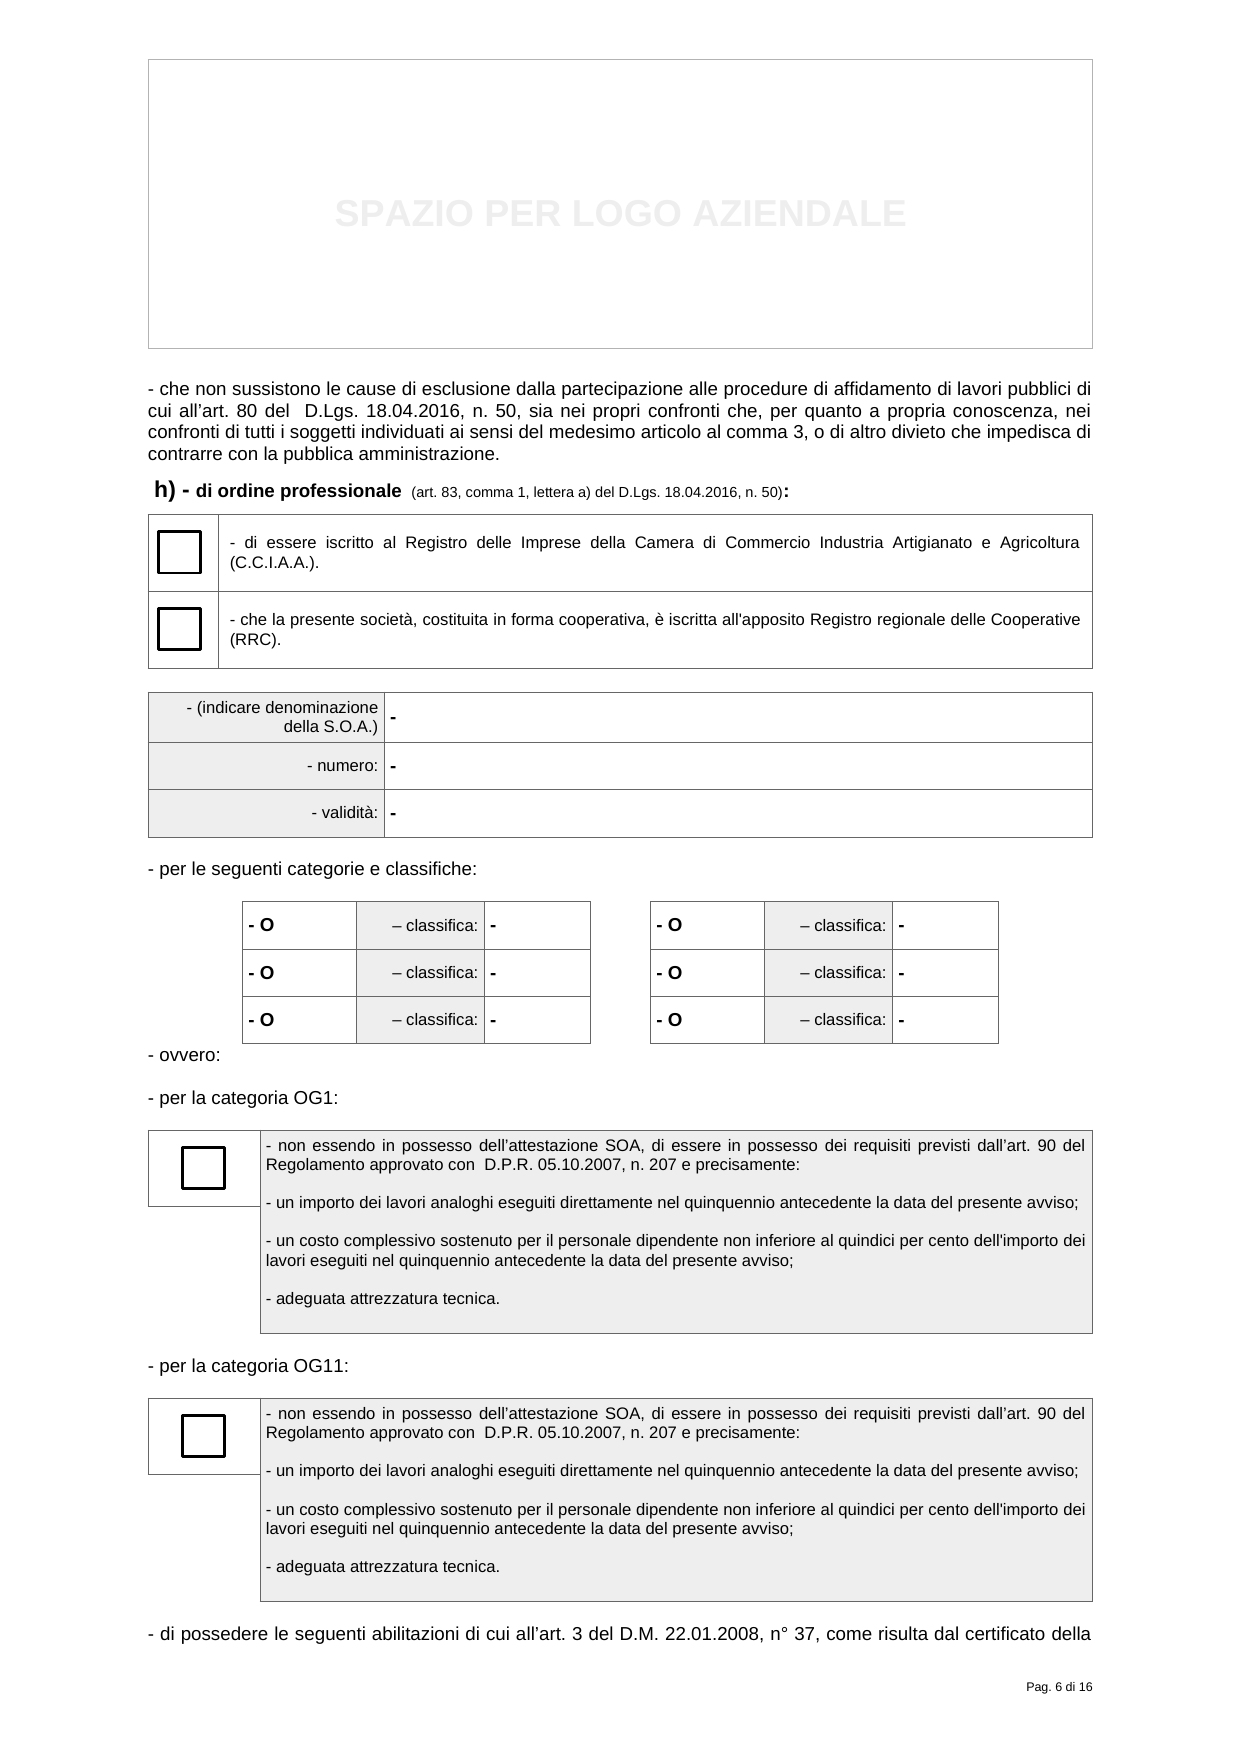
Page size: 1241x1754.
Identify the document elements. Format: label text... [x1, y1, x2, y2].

text - ovvero: [148, 1043, 1092, 1065]
table_cell [148, 1475, 260, 1601]
table_header - di essere iscritto al Registro delle Imprese della Camera di Commercio Industria Artigianato e Agricoltura (C.C.I.A.A.). [219, 515, 1092, 591]
table_cell [591, 996, 650, 1043]
table_cell - [893, 997, 998, 1043]
table_cell - validità: [149, 790, 384, 837]
table_header - non essendo in possesso dell’attestazione SOA, di essere in possesso dei requisiti previsti dall’art. 90 del Regolamento approvato con D.P.R. 05.10.2007, n. 207 e precisamente: - un importo dei lavori analoghi eseguiti direttamente nel quinquennio antecedente la data del presente avviso; - un costo complessivo sostenuto per il personale dipendente non inferiore al quindici per cento dell'importo dei lavori eseguiti nel quinquennio antecedente la data del presente avviso; - adeguata attrezzatura tecnica. [261, 1399, 1092, 1601]
list di ordine professionale (art. 83, comma 1, lettera a) del D.Lgs. 18.04.2016, n. 50): [148, 476, 1092, 502]
text - di possedere le seguenti abilitazioni di cui all’art. 3 del D.M. 22.01.2008, n° 37, come risulta dal certificato della [148, 1622, 1092, 1644]
table_header - O [651, 902, 764, 949]
table_cell - O [243, 950, 356, 996]
table_header [591, 901, 650, 949]
table_header – classifica: [357, 902, 484, 949]
table_header - (indicare denominazione della S.O.A.) [149, 693, 384, 742]
text - per la categoria OG1: [148, 1086, 1092, 1108]
table_cell - che la presente società, costituita in forma cooperativa, è iscritta all'apposito Registro regionale delle Cooperative (RRC). [219, 592, 1092, 668]
table_cell – classifica: [765, 997, 892, 1043]
table_header [149, 1131, 260, 1206]
table_header – classifica: [765, 902, 892, 949]
text - che non sussistono le cause di esclusione dalla partecipazione alle procedure di affidamento di lavori pubblici di cui all’art. 80 del D.Lgs. 18.04.2016, n. 50, sia nei propri confronti che, per quanto a propria conoscenza, nei confronti di tutti i soggetti individuati ai sensi del medesimo articolo al comma 3, o di altro divieto che impedisca di contrarre con la pubblica amministrazione. [148, 378, 1092, 464]
table_header [149, 1399, 260, 1474]
table_header - O [243, 902, 356, 949]
table_header - non essendo in possesso dell’attestazione SOA, di essere in possesso dei requisiti previsti dall’art. 90 del Regolamento approvato con D.P.R. 05.10.2007, n. 207 e precisamente: - un importo dei lavori analoghi eseguiti direttamente nel quinquennio antecedente la data del presente avviso; - un costo complessivo sostenuto per il personale dipendente non inferiore al quindici per cento dell'importo dei lavori eseguiti nel quinquennio antecedente la data del presente avviso; - adeguata attrezzatura tecnica. [261, 1131, 1092, 1333]
table_cell - [385, 743, 1092, 789]
table_cell – classifica: [357, 997, 484, 1043]
table_cell - O [651, 950, 764, 996]
table_cell [591, 949, 650, 996]
table_cell - [485, 950, 590, 996]
table_header - [385, 693, 1092, 742]
table_cell - [893, 950, 998, 996]
table_cell [149, 592, 218, 668]
table_cell - O [651, 997, 764, 1043]
table_cell - O [243, 997, 356, 1043]
text - per le seguenti categorie e classifiche: [148, 858, 1092, 880]
table_cell - numero: [149, 743, 384, 789]
table_cell - [385, 790, 1092, 837]
table_header - [485, 902, 590, 949]
table_cell – classifica: [357, 950, 484, 996]
table_cell – classifica: [765, 950, 892, 996]
table_cell [148, 1207, 260, 1333]
table_header [149, 515, 218, 591]
table_cell - [485, 997, 590, 1043]
table_header - [893, 902, 998, 949]
text - per la categoria OG11: [148, 1354, 1092, 1376]
